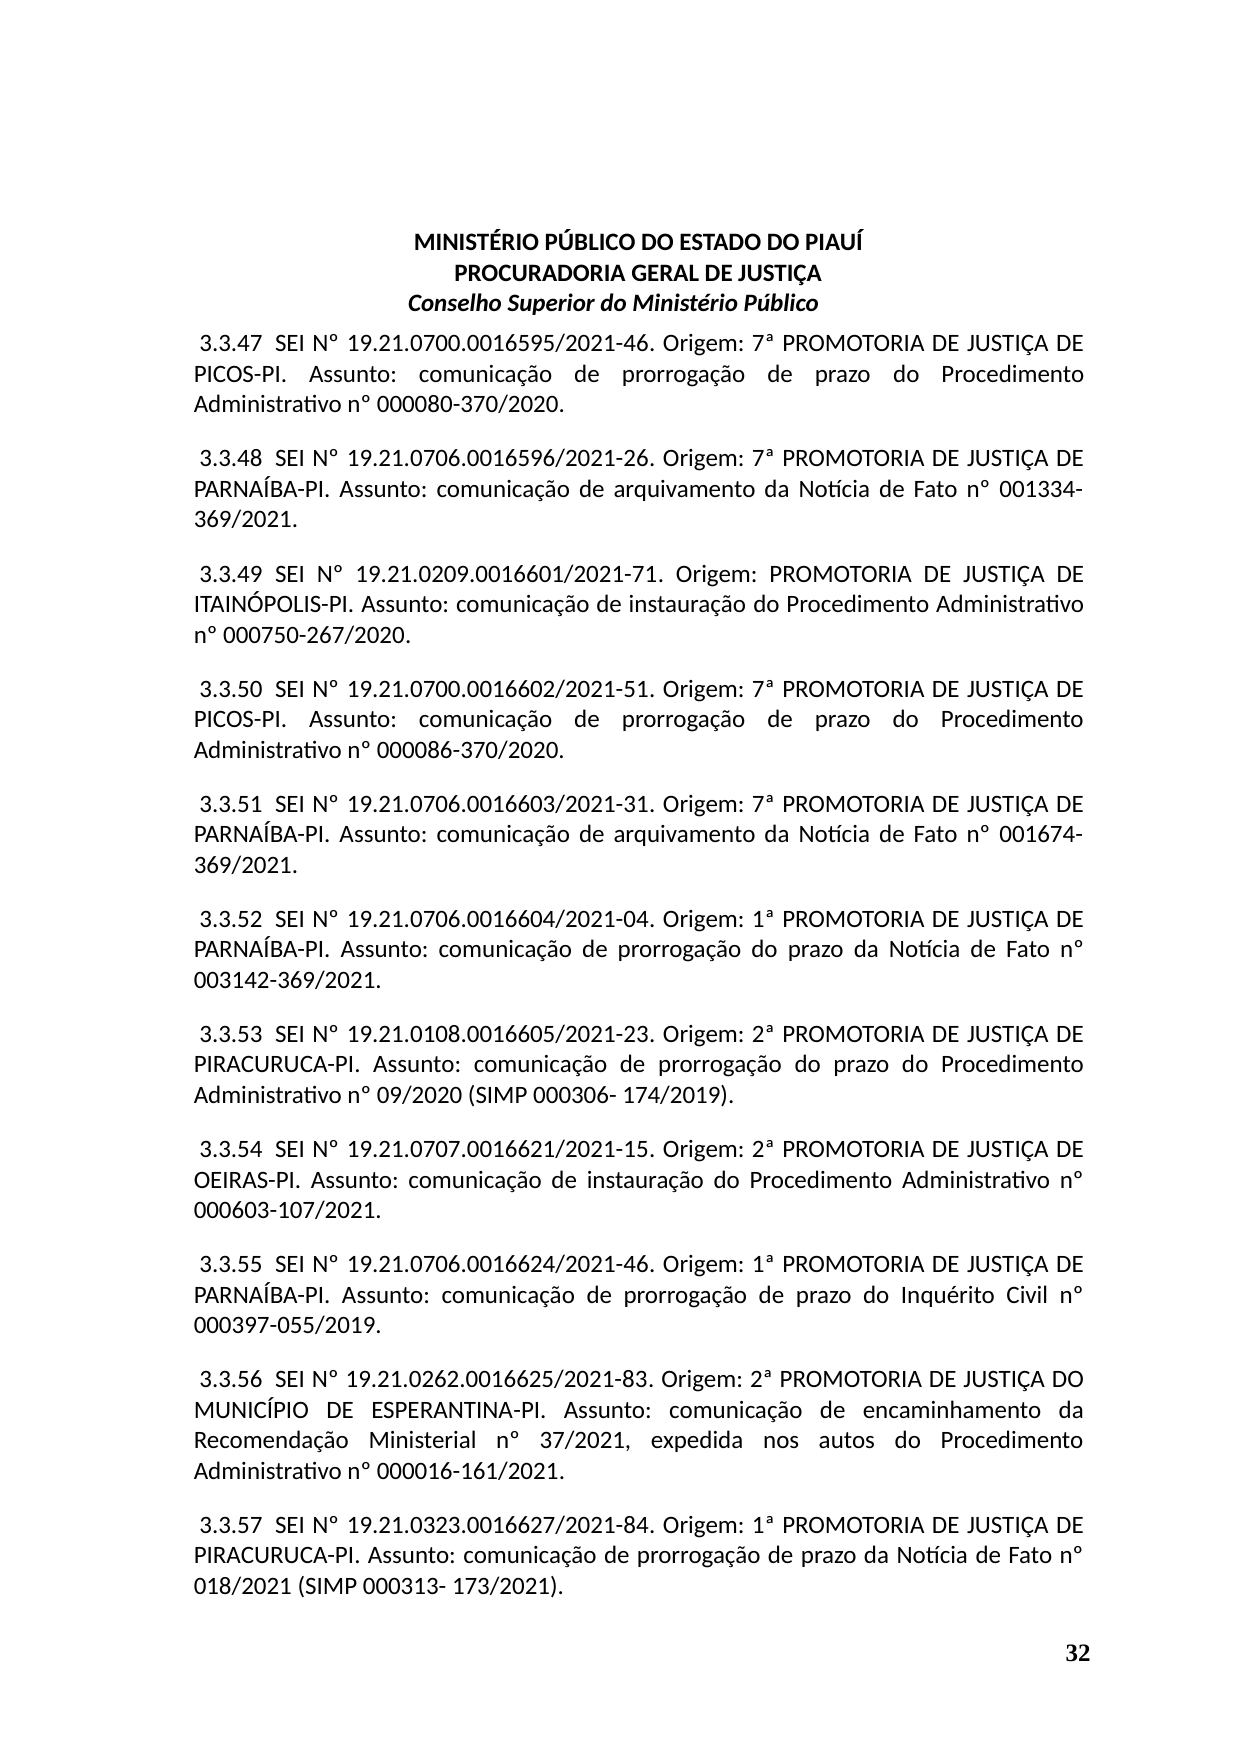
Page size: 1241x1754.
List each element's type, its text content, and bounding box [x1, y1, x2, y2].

list SEI Nº 19.21.0108.0016605/2021-23. Origem: 2ª PROMOTORIA DE JUSTIÇA DE PIRACURUCA-PI. Assunto: comunicação de prorrogação do prazo do Procedimento Administrativo nº 09/2020 (SIMP 000306- 174/2019). [193, 1018, 1084, 1110]
list SEI Nº 19.21.0707.0016621/2021-15. Origem: 2ª PROMOTORIA DE JUSTIÇA DE OEIRAS-PI. Assunto: comunicação de instauração do Procedimento Administrativo nº 000603-107/2021. [193, 1133, 1084, 1225]
list SEI Nº 19.21.0700.0016595/2021-46. Origem: 7ª PROMOTORIA DE JUSTIÇA DE PICOS-PI. Assunto: comunicação de prorrogação de prazo do Procedimento Administrativo nº 000080-370/2020. [193, 327, 1084, 419]
list SEI Nº 19.21.0700.0016602/2021-51. Origem: 7ª PROMOTORIA DE JUSTIÇA DE PICOS-PI. Assunto: comunicação de prorrogação de prazo do Procedimento Administrativo nº 000086-370/2020. [193, 673, 1084, 764]
list SEI Nº 19.21.0706.0016603/2021-31. Origem: 7ª PROMOTORIA DE JUSTIÇA DE PARNAÍBA-PI. Assunto: comunicação de arquivamento da Notícia de Fato nº 001674-369/2021. [193, 788, 1084, 879]
list SEI Nº 19.21.0323.0016627/2021-84. Origem: 1ª PROMOTORIA DE JUSTIÇA DE PIRACURUCA-PI. Assunto: comunicação de prorrogação de prazo da Notícia de Fato nº 018/2021 (SIMP 000313- 173/2021). [193, 1509, 1084, 1601]
list SEI Nº 19.21.0209.0016601/2021-71. Origem: PROMOTORIA DE JUSTIÇA DE ITAINÓPOLIS-PI. Assunto: comunicação de instauração do Procedimento Administrativo nº 000750-267/2020. [193, 558, 1084, 649]
list SEI Nº 19.21.0706.0016604/2021-04. Origem: 1ª PROMOTORIA DE JUSTIÇA DE PARNAÍBA-PI. Assunto: comunicação de prorrogação do prazo da Notícia de Fato nº 003142-369/2021. [193, 903, 1084, 994]
list SEI Nº 19.21.0706.0016596/2021-26. Origem: 7ª PROMOTORIA DE JUSTIÇA DE PARNAÍBA-PI. Assunto: comunicação de arquivamento da Notícia de Fato nº 001334-369/2021. [193, 443, 1084, 534]
list SEI Nº 19.21.0262.0016625/2021-83. Origem: 2ª PROMOTORIA DE JUSTIÇA DO MUNICÍPIO DE ESPERANTINA-PI. Assunto: comunicação de encaminhamento da Recomendação Ministerial nº 37/2021, expedida nos autos do Procedimento Administrativo nº 000016-161/2021. [193, 1363, 1084, 1486]
list SEI Nº 19.21.0706.0016624/2021-46. Origem: 1ª PROMOTORIA DE JUSTIÇA DE PARNAÍBA-PI. Assunto: comunicação de prorrogação de prazo do Inquérito Civil nº 000397-055/2019. [193, 1248, 1084, 1340]
